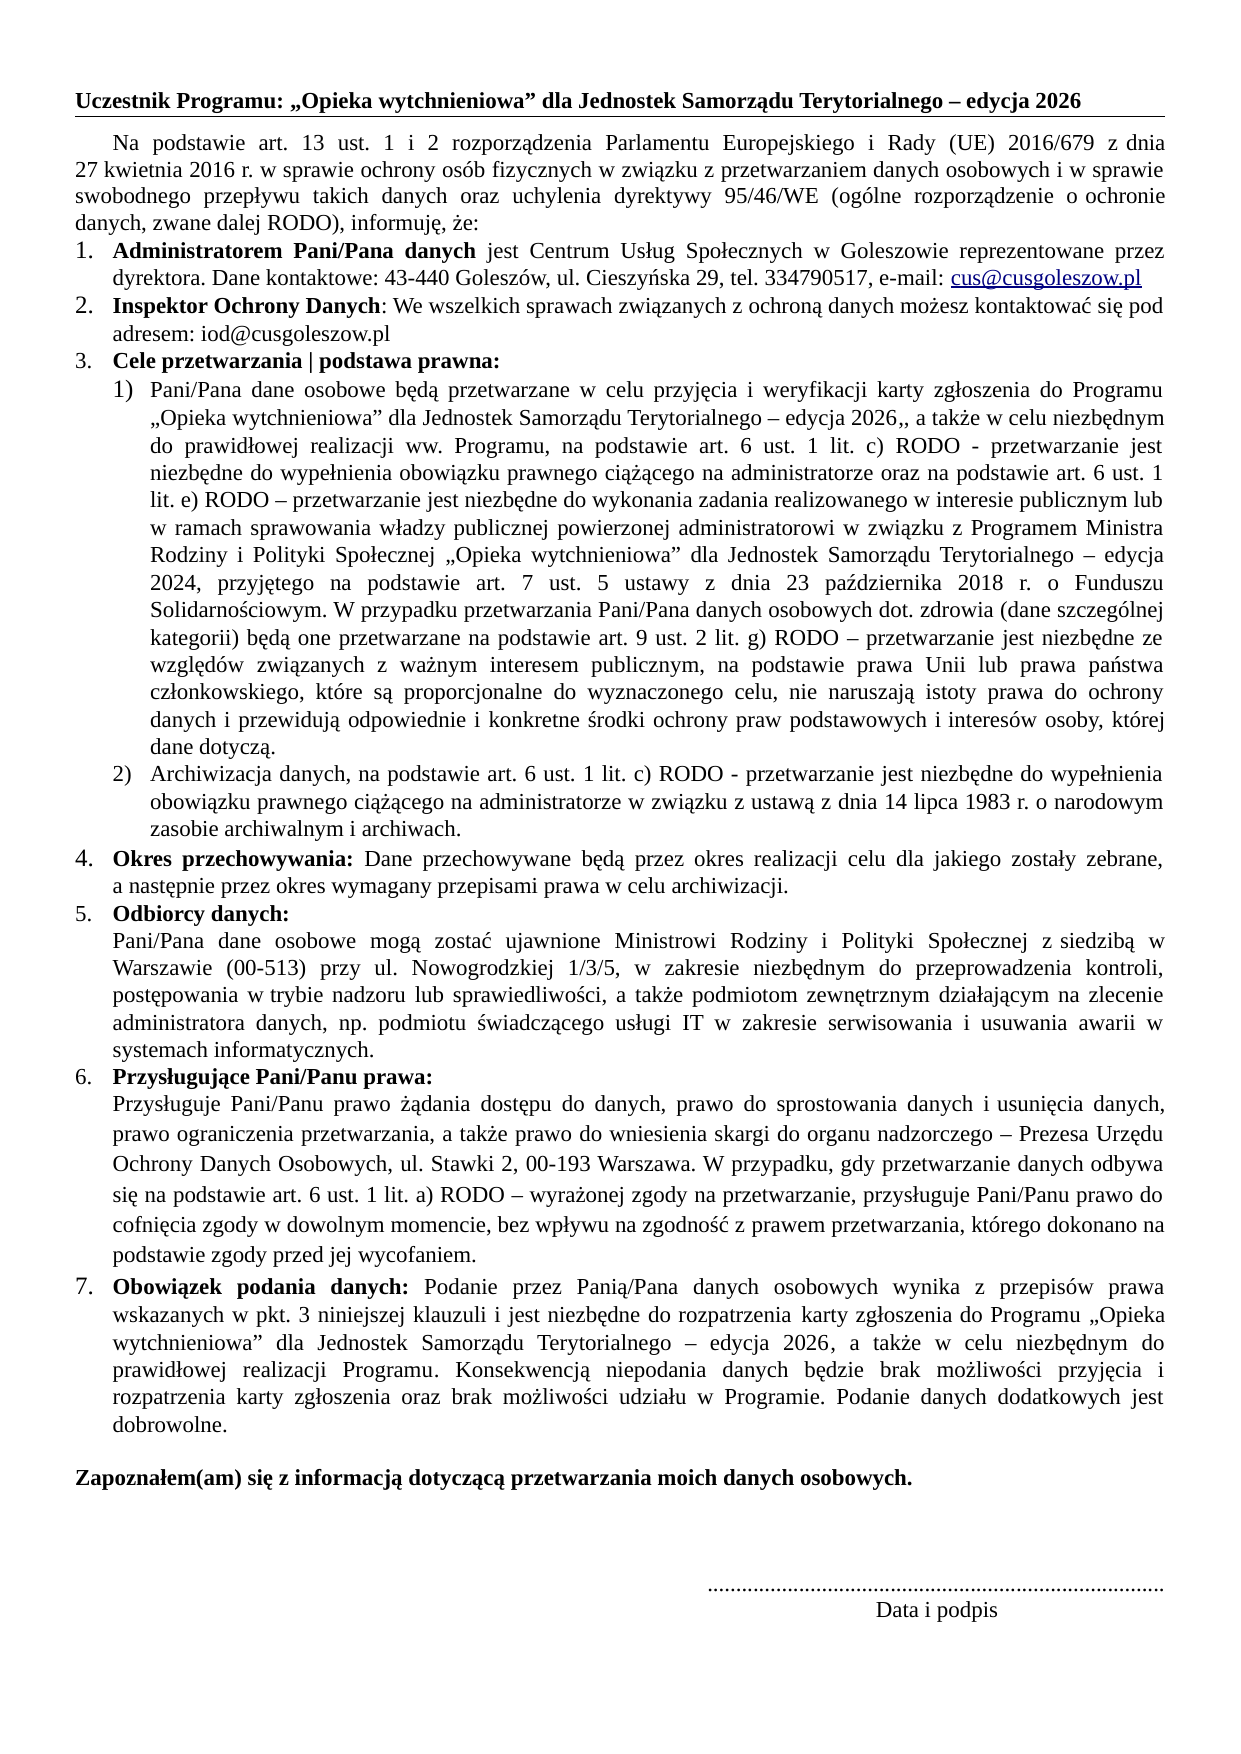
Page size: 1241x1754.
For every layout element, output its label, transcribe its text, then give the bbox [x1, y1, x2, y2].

text Zapoznałem(am) się z informacją dotyczącą przetwarzania moich danych osobowych. [75, 1464, 1165, 1491]
text ................................................................................ [75, 1570, 1165, 1596]
list Przysługuje Pani/Panu prawo żądania dostępu do danych, prawo do sprostowania danych i usunięcia danych, prawo ograniczenia przetwarzania, a także prawo do wniesienia skargi do organu nadzorczego – Prezesa Urzędu Ochrony Danych Osobowych, ul. Stawki 2, 00-193 Warszawa. W przypadku, gdy przetwarzanie danych odbywa się na podstawie art. 6 ust. 1 lit. a) RODO – wyrażonej zgody na przetwarzanie, przysługuje Pani/Panu prawo do cofnięcia zgody w dowolnym momencie, bez wpływu na zgodność z prawem przetwarzania, którego dokonano na podstawie zgody przed jej wycofaniem. [112, 1090, 1165, 1267]
list Pani/Pana dane osobowe będą przetwarzane w celu przyjęcia i weryfikacji karty zgłoszenia do Programu „Opieka wytchnieniowa” dla Jednostek Samorządu Terytorialnego – edycja 2026,, a także w celu niezbędnym do prawidłowej realizacji ww. Programu, na podstawie art. 6 ust. 1 lit. c) RODO - przetwarzanie jest niezbędne do wypełnienia obowiązku prawnego ciążącego na administratorze oraz na podstawie art. 6 ust. 1 lit. e) RODO – przetwarzanie jest niezbędne do wykonania zadania realizowanego w interesie publicznym lub w ramach sprawowania władzy publicznej powierzonej administratorowi w związku z Programem Ministra Rodziny i Polityki Społecznej „Opieka wytchnieniowa” dla Jednostek Samorządu Terytorialnego – edycja 2024, przyjętego na podstawie art. 7 ust. 5 ustawy z dnia 23 października 2018 r. o Funduszu Solidarnościowym. W przypadku przetwarzania Pani/Pana danych osobowych dot. zdrowia (dane szczególnej kategorii) będą one przetwarzane na podstawie art. 9 ust. 2 lit. g) RODO – przetwarzanie jest niezbędne ze względów związanych z ważnym interesem publicznym, na podstawie prawa Unii lub prawa państwa członkowskiego, które są proporcjonalne do wyznaczonego celu, nie naruszają istoty prawa do ochrony danych i przewidują odpowiednie i konkretne środki ochrony praw podstawowych i interesów osoby, której dane dotyczą. [112, 374, 1165, 759]
subtitle Uczestnik Programu: „Opieka wytchnieniowa” dla Jednostek Samorządu Terytorialnego – edycja 2026 [75, 87, 1165, 116]
list Okres przechowywania: Dane przechowywane będą przez okres realizacji celu dla jakiego zostały zebrane, a następnie przez okres wymagany przepisami prawa w celu archiwizacji. [75, 843, 1165, 899]
list Inspektor Ochrony Danych: We wszelkich sprawach związanych z ochroną danych możesz kontaktować się pod adresem: iod@cusgoleszow.pl [75, 290, 1165, 346]
list Pani/Pana dane osobowe mogą zostać ujawnione Ministrowi Rodziny i Polityki Społecznej z siedzibą w Warszawie (00-513) przy ul. Nowogrodzkiej 1/3/5, w zakresie niezbędnym do przeprowadzenia kontroli, postępowania w trybie nadzoru lub sprawiedliwości, a także podmiotom zewnętrznym działającym na zlecenie administratora danych, np. podmiotu świadczącego usługi IT w zakresie serwisowania i usuwania awarii w systemach informatycznych. [112, 927, 1165, 1062]
text Na podstawie art. 13 ust. 1 i 2 rozporządzenia Parlamentu Europejskiego i Rady (UE) 2016/679 z dnia 27 kwietnia 2016 r. w sprawie ochrony osób fizycznych w związku z przetwarzaniem danych osobowych i w sprawie swobodnego przepływu takich danych oraz uchylenia dyrektywy 95/46/WE (ogólne rozporządzenie o ochronie danych, zwane dalej RODO), informuję, że: [75, 129, 1165, 235]
list Obowiązek podania danych: Podanie przez Panią/Pana danych osobowych wynika z przepisów prawa wskazanych w pkt. 3 niniejszej klauzuli i jest niezbędne do rozpatrzenia karty zgłoszenia do Programu „Opieka wytchnieniowa” dla Jednostek Samorządu Terytorialnego – edycja 2026, a także w celu niezbędnym do prawidłowej realizacji Programu. Konsekwencją niepodania danych będzie brak możliwości przyjęcia i rozpatrzenia karty zgłoszenia oraz brak możliwości udziału w Programie. Podanie danych dodatkowych jest dobrowolne. [75, 1271, 1165, 1437]
list Administratorem Pani/Pana danych jest Centrum Usług Społecznych w Goleszowie reprezentowane przez dyrektora. Dane kontaktowe: 43-440 Goleszów, ul. Cieszyńska 29, tel. 334790517, e-mail: cus@cusgoleszow.pl [75, 235, 1165, 290]
text Data i podpis [75, 1596, 1165, 1623]
list Przysługujące Pani/Panu prawa: [75, 1063, 1165, 1089]
list Odbiorcy danych: [75, 900, 1165, 926]
list Cele przetwarzania | podstawa prawna: [75, 347, 1165, 373]
list Archiwizacja danych, na podstawie art. 6 ust. 1 lit. c) RODO - przetwarzanie jest niezbędne do wypełnienia obowiązku prawnego ciążącego na administratorze w związku z ustawą z dnia 14 lipca 1983 r. o narodowym zasobie archiwalnym i archiwach. [112, 761, 1165, 842]
